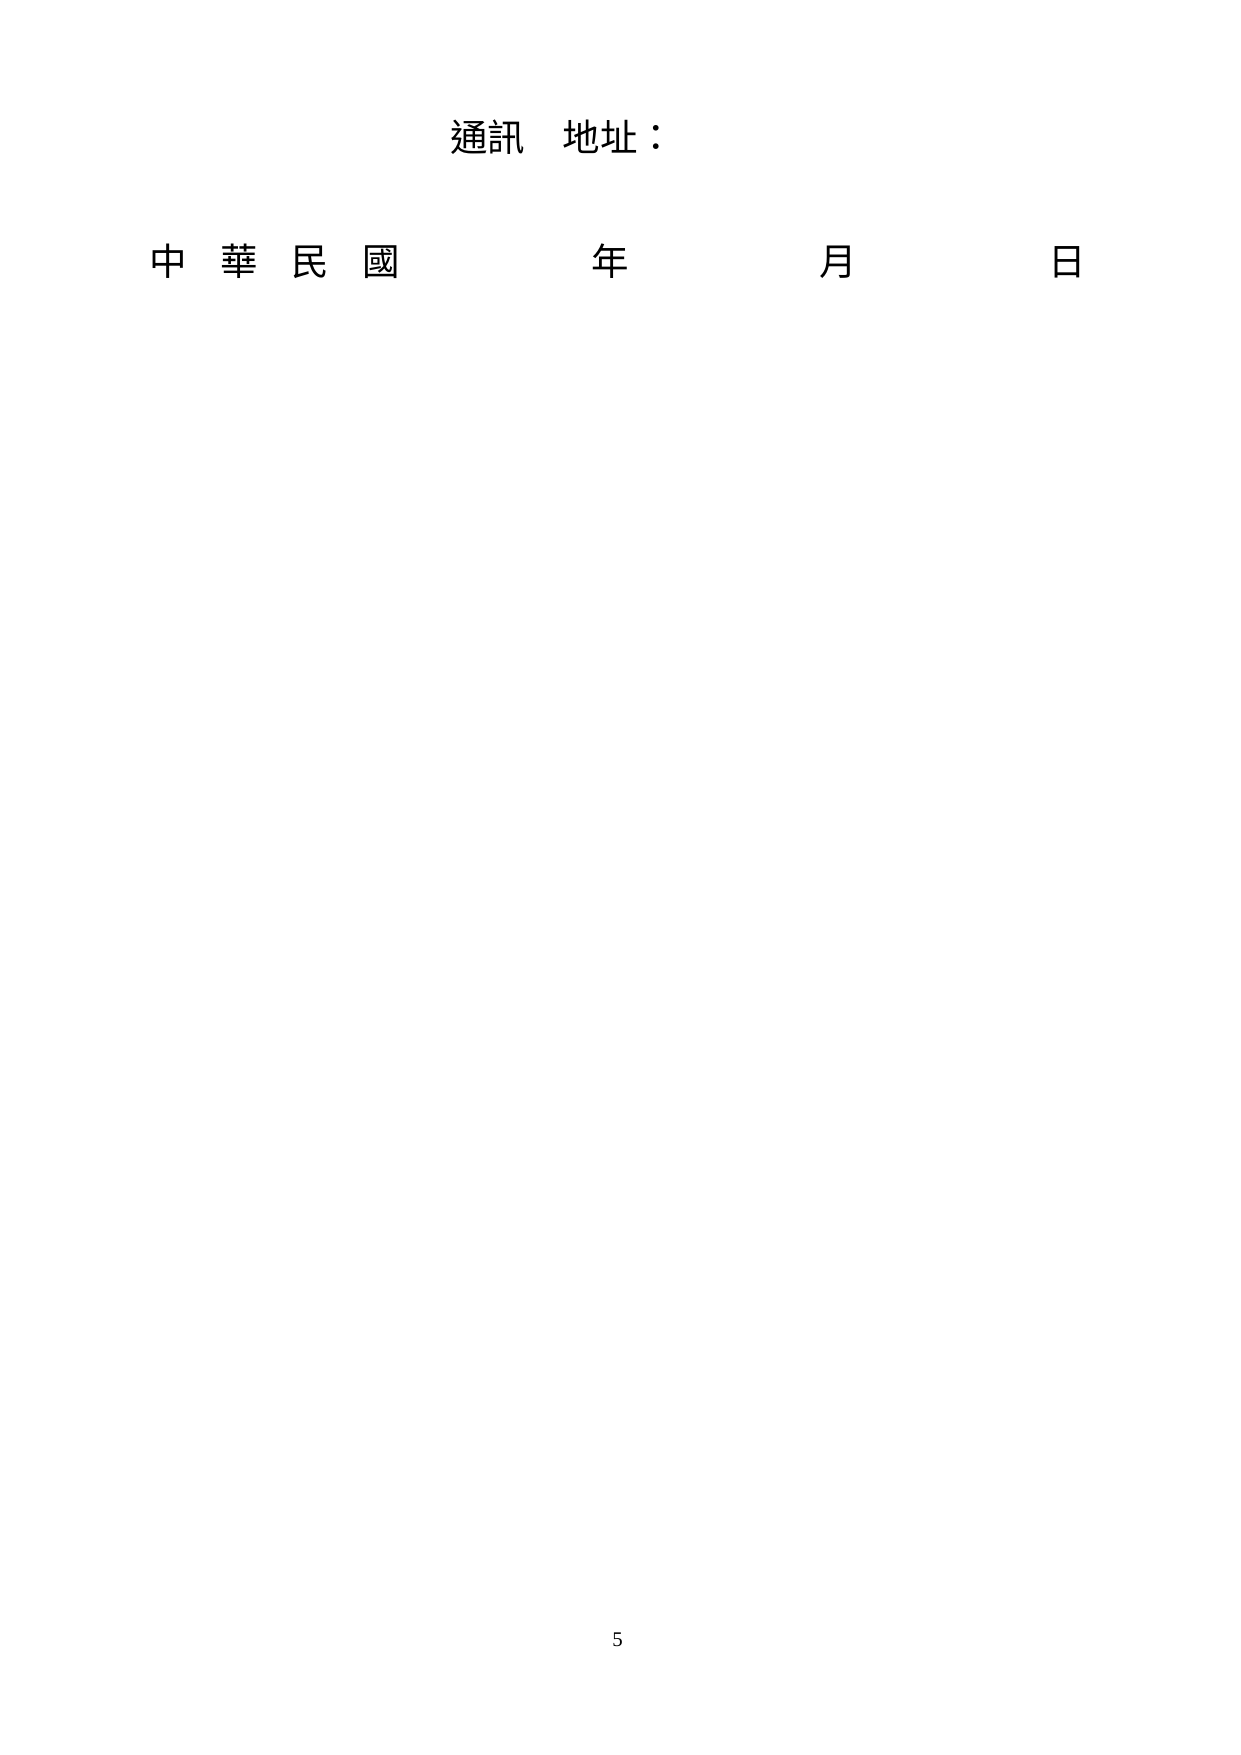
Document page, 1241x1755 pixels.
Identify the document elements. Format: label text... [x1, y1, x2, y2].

text 通訊 地址： [112, 108, 1122, 162]
text 中華民國 年 月 日 [112, 232, 1122, 286]
